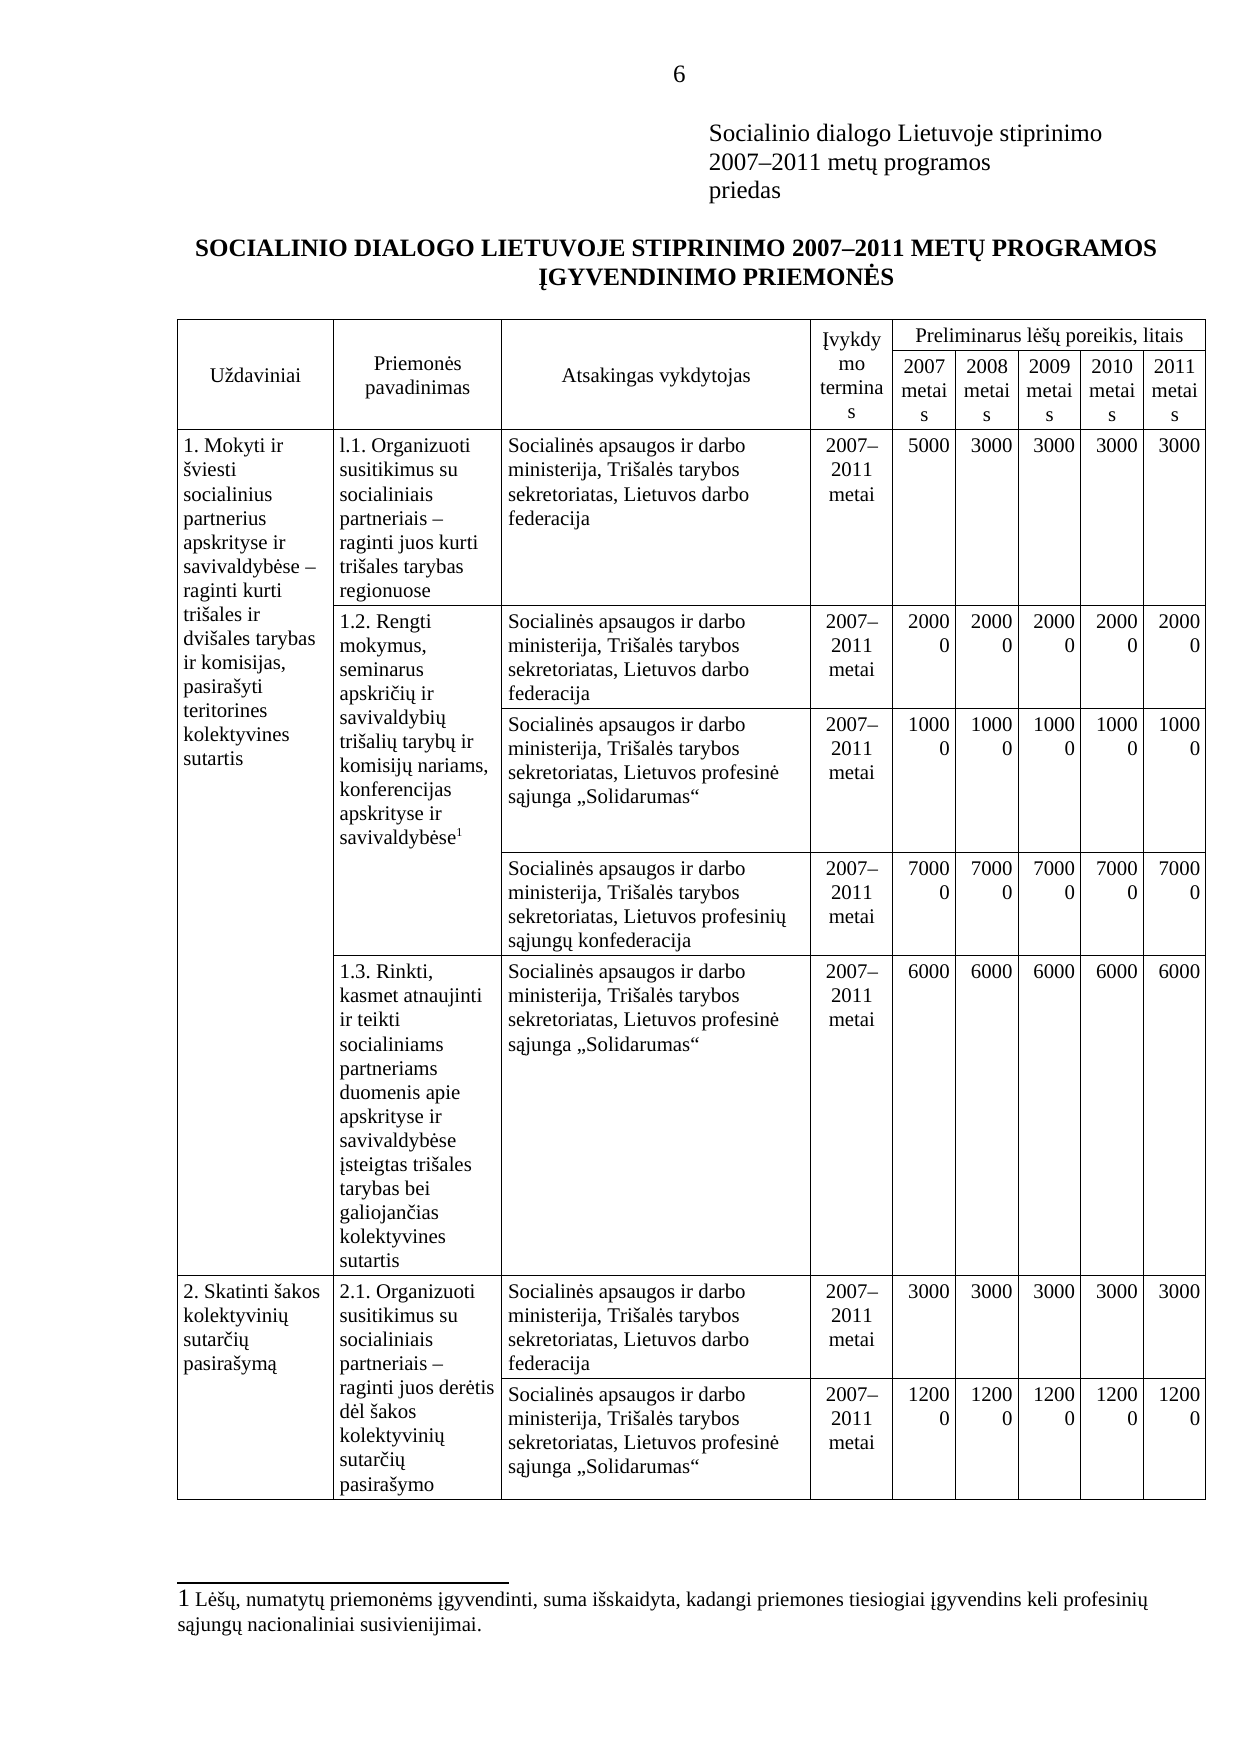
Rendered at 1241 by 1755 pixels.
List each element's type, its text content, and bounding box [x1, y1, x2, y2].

table_cell 10000 [893, 709, 955, 852]
table_cell 3000 [1019, 1276, 1080, 1378]
text priedas [177, 176, 1181, 204]
table_cell l.1. Organizuoti susitikimus su socialiniais partneriais – raginti juos kurti trišales tarybas regionuose [334, 430, 501, 605]
table_cell 1. Mokyti ir šviesti socialinius partnerius apskrityse ir savivaldybėse – raginti kurti trišales ir dvišales tarybas ir komisijas, pasirašyti teritorines kolektyvines sutartis [178, 430, 333, 852]
table_cell 12000 [956, 1379, 1018, 1498]
table_cell 20000 [1019, 606, 1080, 708]
table_cell 2007 metais [893, 351, 955, 429]
table_cell 70000 [1144, 853, 1205, 955]
table_cell 6000 [956, 956, 1018, 1275]
table_cell 20000 [1144, 606, 1205, 708]
table_cell 3000 [1081, 1276, 1143, 1378]
table_cell Socialinės apsaugos ir darbo ministerija, Trišalės tarybos sekretoriatas, Lietuvos profesinė sąjunga „Solidarumas“ [502, 956, 810, 1275]
table_cell 6000 [1019, 956, 1080, 1275]
table_cell 2. Skatinti šakos kolektyvinių sutarčių pasirašymą [178, 1276, 333, 1498]
table_cell 3000 [893, 1276, 955, 1378]
table_cell 3000 [1019, 430, 1080, 605]
table_cell 12000 [893, 1379, 955, 1498]
table_cell 70000 [956, 853, 1018, 955]
text Socialinio dialogo Lietuvoje stiprinimo [177, 118, 1181, 147]
table_cell 10000 [1144, 709, 1205, 852]
table_cell 2010 metais [1081, 351, 1143, 429]
table_cell 2007– 2011 metai [811, 430, 892, 605]
table_cell 20000 [893, 606, 955, 708]
table_cell 2011 metais [1144, 351, 1205, 429]
table_cell 5000 [893, 430, 955, 605]
table_header Uždaviniai [178, 320, 333, 429]
table_cell Socialinės apsaugos ir darbo ministerija, Trišalės tarybos sekretoriatas, Lietuvos darbo federacija [502, 1276, 810, 1378]
table_cell Socialinės apsaugos ir darbo ministerija, Trišalės tarybos sekretoriatas, Lietuvos profesinė sąjunga „Solidarumas“ [502, 1379, 810, 1498]
table_cell 3000 [1144, 1276, 1205, 1378]
table_cell 2007–2011 metai [811, 606, 892, 708]
table_cell 20000 [1081, 606, 1143, 708]
table_cell 6000 [893, 956, 955, 1275]
table_cell 6000 [1144, 956, 1205, 1275]
text 2007–2011 metų programos [177, 147, 1181, 176]
table_header Įvykdymo terminas [811, 320, 892, 429]
table_cell 12000 [1081, 1379, 1143, 1498]
table_cell 10000 [1019, 709, 1080, 852]
table_cell 10000 [1081, 709, 1143, 852]
table_cell [334, 852, 501, 955]
table_cell 12000 [1144, 1379, 1205, 1498]
table_cell 3000 [956, 430, 1018, 605]
table_cell 3000 [956, 1276, 1018, 1378]
table_cell 70000 [1019, 853, 1080, 955]
table_cell 10000 [956, 709, 1018, 852]
text SOCIALINIO DIALOGO LIETUVOJE STIPRINIMO 2007–2011 metų PROGRAMOS [177, 233, 1181, 262]
table_cell 3000 [1081, 430, 1143, 605]
table_cell 2008 metais [956, 351, 1018, 429]
table_header Preliminarus lėšų poreikis, litais [893, 320, 1205, 350]
table_cell Socialinės apsaugos ir darbo ministerija, Trišalės tarybos sekretoriatas, Lietuvos darbo federacija [502, 430, 810, 605]
table_cell 2009 metais [1019, 351, 1080, 429]
table_cell 70000 [893, 853, 955, 955]
table_cell 12000 [1019, 1379, 1080, 1498]
table_cell 6000 [1081, 956, 1143, 1275]
table_cell 2.1. Organizuoti susitikimus su socialiniais partneriais – raginti juos derėtis dėl šakos kolektyvinių sutarčių pasirašymo [334, 1276, 501, 1498]
table_cell Socialinės apsaugos ir darbo ministerija, Trišalės tarybos sekretoriatas, Lietuvos profesinių sąjungų konfederacija [502, 853, 810, 955]
table_cell 2007–2011 metai [811, 956, 892, 1275]
table_cell Socialinės apsaugos ir darbo ministerija, Trišalės tarybos sekretoriatas, Lietuvos profesinė sąjunga „Solidarumas“ [502, 709, 810, 852]
table_header Priemonės pavadinimas [334, 320, 501, 429]
table_cell 2007–2011 metai [811, 709, 892, 852]
table_cell Socialinės apsaugos ir darbo ministerija, Trišalės tarybos sekretoriatas, Lietuvos darbo federacija [502, 606, 810, 708]
table_cell 1.3. Rinkti, kasmet atnaujinti ir teikti socialiniams partneriams duomenis apie apskrityse ir savivaldybėse įsteigtas trišales tarybas bei galiojančias kolektyvines sutartis [334, 956, 501, 1275]
table_cell 2007–2011 metai [811, 853, 892, 955]
table_cell [178, 955, 333, 1275]
table_header Atsakingas vykdytojas [502, 320, 810, 429]
table_cell 2007–2011 metai [811, 1276, 892, 1378]
table_cell 3000 [1144, 430, 1205, 605]
text ĮGYVENDINIMO PRIEMONĖS [177, 262, 1181, 291]
table_cell [178, 852, 333, 955]
table_cell 2007–2011 metai [811, 1379, 892, 1498]
table_cell 1.2. Rengti mokymus, seminarus apskričių ir savivaldybių trišalių tarybų ir komisijų nariams, konferencijas apskrityse ir savivaldybėse [334, 606, 501, 852]
table_cell 20000 [956, 606, 1018, 708]
table_cell 70000 [1081, 853, 1143, 955]
